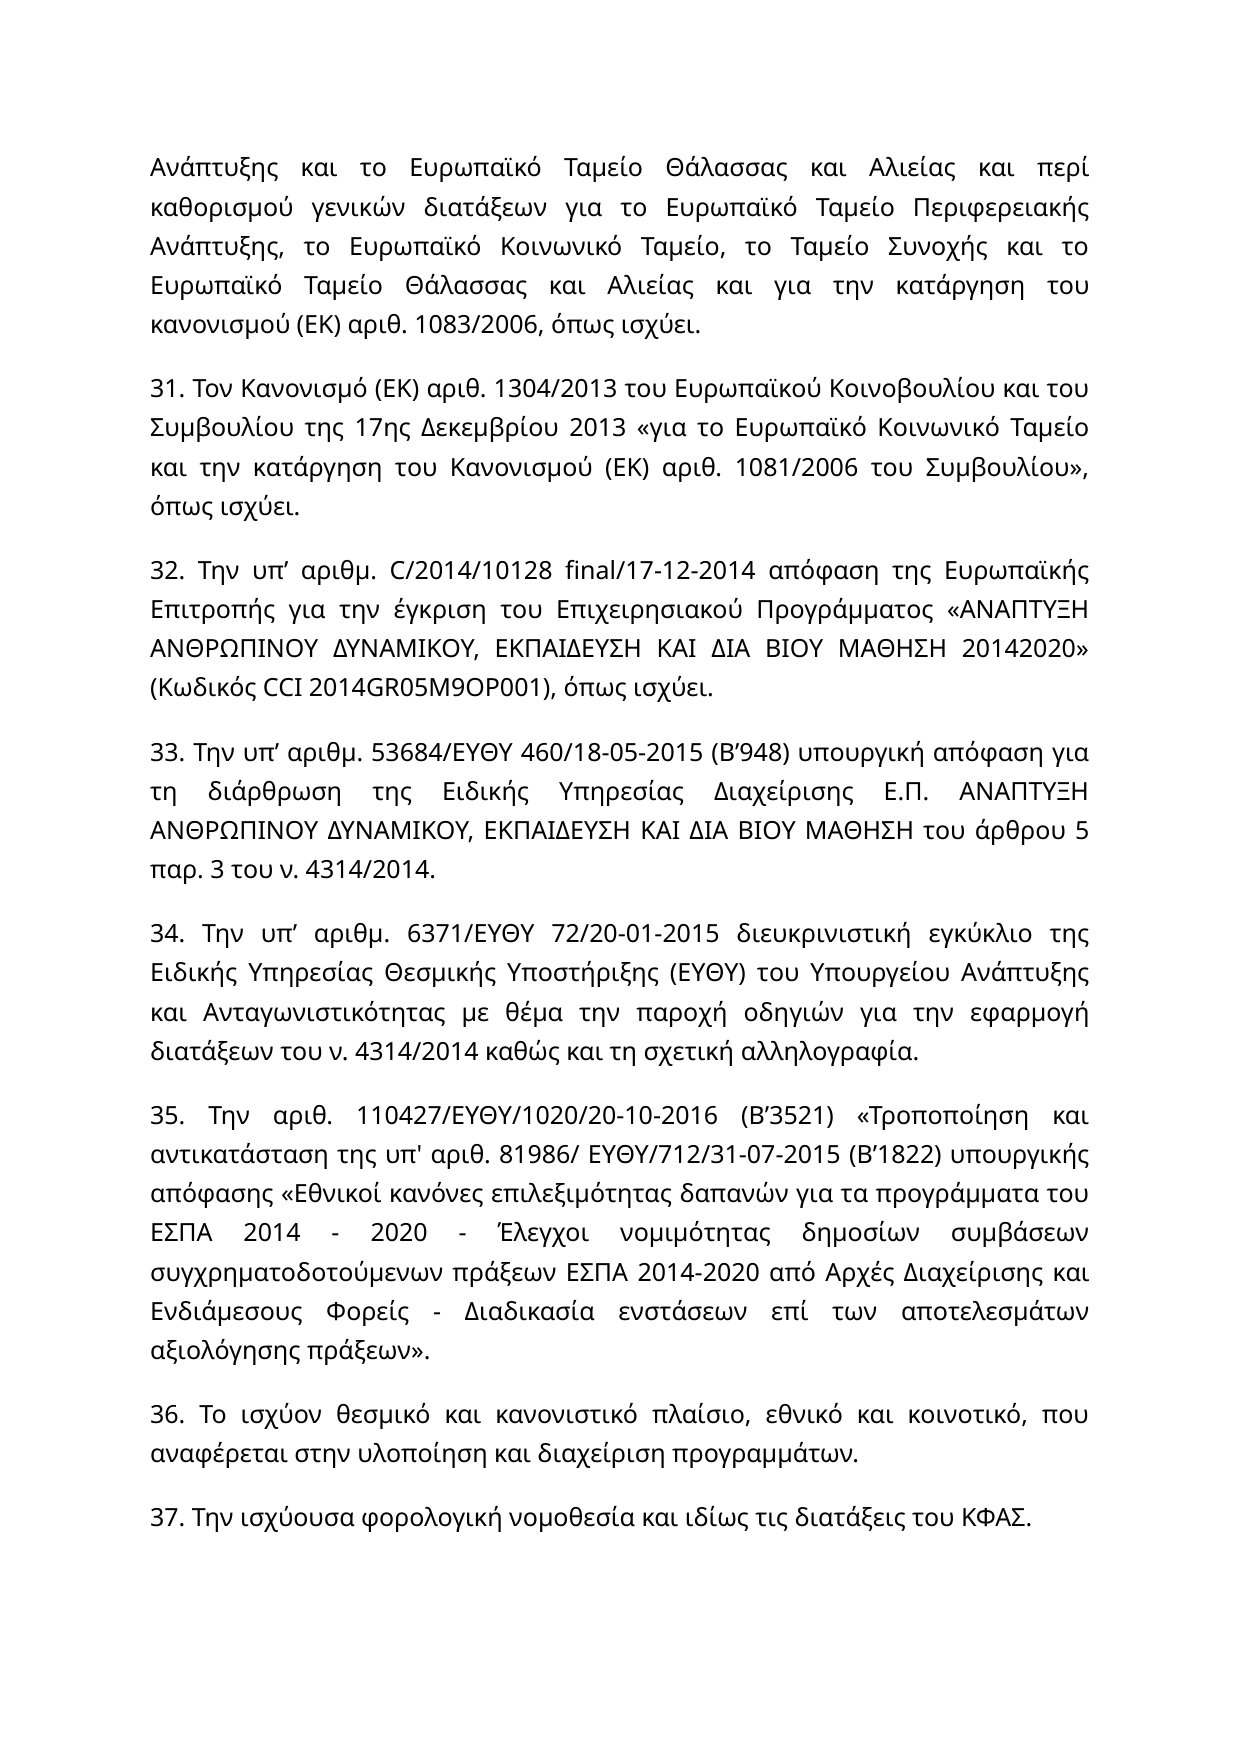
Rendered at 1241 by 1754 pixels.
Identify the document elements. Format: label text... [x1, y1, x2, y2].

text 31. Τον Κανονισμό (ΕΚ) αριθ. 1304/2013 του Ευρωπαϊκού Κοινοβουλίου και του Συμβουλίου της 17ης Δεκεμβρίου 2013 «για το Ευρωπαϊκό Κοινωνικό Ταμείο και την κατάργηση του Κανονισμού (ΕΚ) αριθ. 1081/2006 του Συμβουλίου», όπως ισχύει. [150, 371, 1090, 522]
text 34. Την υπ’ αριθμ. 6371/ΕΥΘΥ 72/20-01-2015 διευκρινιστική εγκύκλιο της Ειδικής Υπηρεσίας Θεσμικής Υποστήριξης (ΕΥΘΥ) του Υπουργείου Ανάπτυξης και Ανταγωνιστικότητας με θέμα την παροχή οδηγιών για την εφαρμογή διατάξεων του ν. 4314/2014 καθώς και τη σχετική αλληλογραφία. [150, 916, 1090, 1067]
text 37. Την ισχύουσα φορολογική νομοθεσία και ιδίως τις διατάξεις του ΚΦΑΣ. [150, 1500, 1090, 1534]
text 36. Το ισχύον θεσμικό και κανονιστικό πλαίσιο, εθνικό και κοινοτικό, που αναφέρεται στην υλοποίηση και διαχείριση προγραμμάτων. [150, 1397, 1090, 1470]
text 33. Την υπ’ αριθμ. 53684/ΕΥΘΥ 460/18-05-2015 (Β’948) υπουργική απόφαση για τη διάρθρωση της Ειδικής Υπηρεσίας Διαχείρισης Ε.Π. ΑΝΑΠΤΥΞΗ ΑΝΘΡΩΠΙΝΟΥ ΔΥΝΑΜΙΚΟΥ, ΕΚΠΑΙΔΕΥΣΗ ΚΑΙ ΔΙΑ ΒΙΟΥ ΜΑΘΗΣΗ του άρθρου 5 παρ. 3 του ν. 4314/2014. [150, 734, 1090, 886]
text 35. Την αριθ. 110427/ΕΥΘΥ/1020/20-10-2016 (Β’3521) «Τροποποίηση και αντικατάσταση της υπ' αριθ. 81986/ ΕΥΘΥ/712/31-07-2015 (Β’1822) υπουργικής απόφασης «Εθνικοί κανόνες επιλεξιμότητας δαπανών για τα προγράμματα του ΕΣΠΑ 2014 - 2020 - Έλεγχοι νομιμότητας δημοσίων συμβάσεων συγχρηματοδοτούμενων πράξεων ΕΣΠΑ 2014-2020 από Αρχές Διαχείρισης και Ενδιάμεσους Φορείς - Διαδικασία ενστάσεων επί των αποτελεσμάτων αξιολόγησης πράξεων». [150, 1097, 1090, 1367]
text 32. Την υπ’ αριθμ. C/2014/10128 final/17-12-2014 απόφαση της Ευρωπαϊκής Επιτροπής για την έγκριση του Επιχειρησιακού Προγράμματος «ΑΝΑΠΤΥΞΗ ΑΝΘΡΩΠΙΝΟΥ ΔΥΝΑΜΙΚΟΥ, ΕΚΠΑIΔΕΥΣΗ ΚΑΙ ΔΙΑ ΒΙΟΥ ΜΑΘΗΣΗ 20142020» (Κωδικός CCI 2014GR05M9OP001), όπως ισχύει. [150, 552, 1090, 704]
text Ανάπτυξης και το Ευρωπαϊκό Ταμείο Θάλασσας και Αλιείας και περί καθορισμού γενικών διατάξεων για το Ευρωπαϊκό Ταμείο Περιφερειακής Ανάπτυξης, το Ευρωπαϊκό Κοινωνικό Ταμείο, το Ταμείο Συνοχής και το Ευρωπαϊκό Ταμείο Θάλασσας και Αλιείας και για την κατάργηση του κανονισμού (ΕΚ) αριθ. 1083/2006, όπως ισχύει. [150, 150, 1090, 341]
